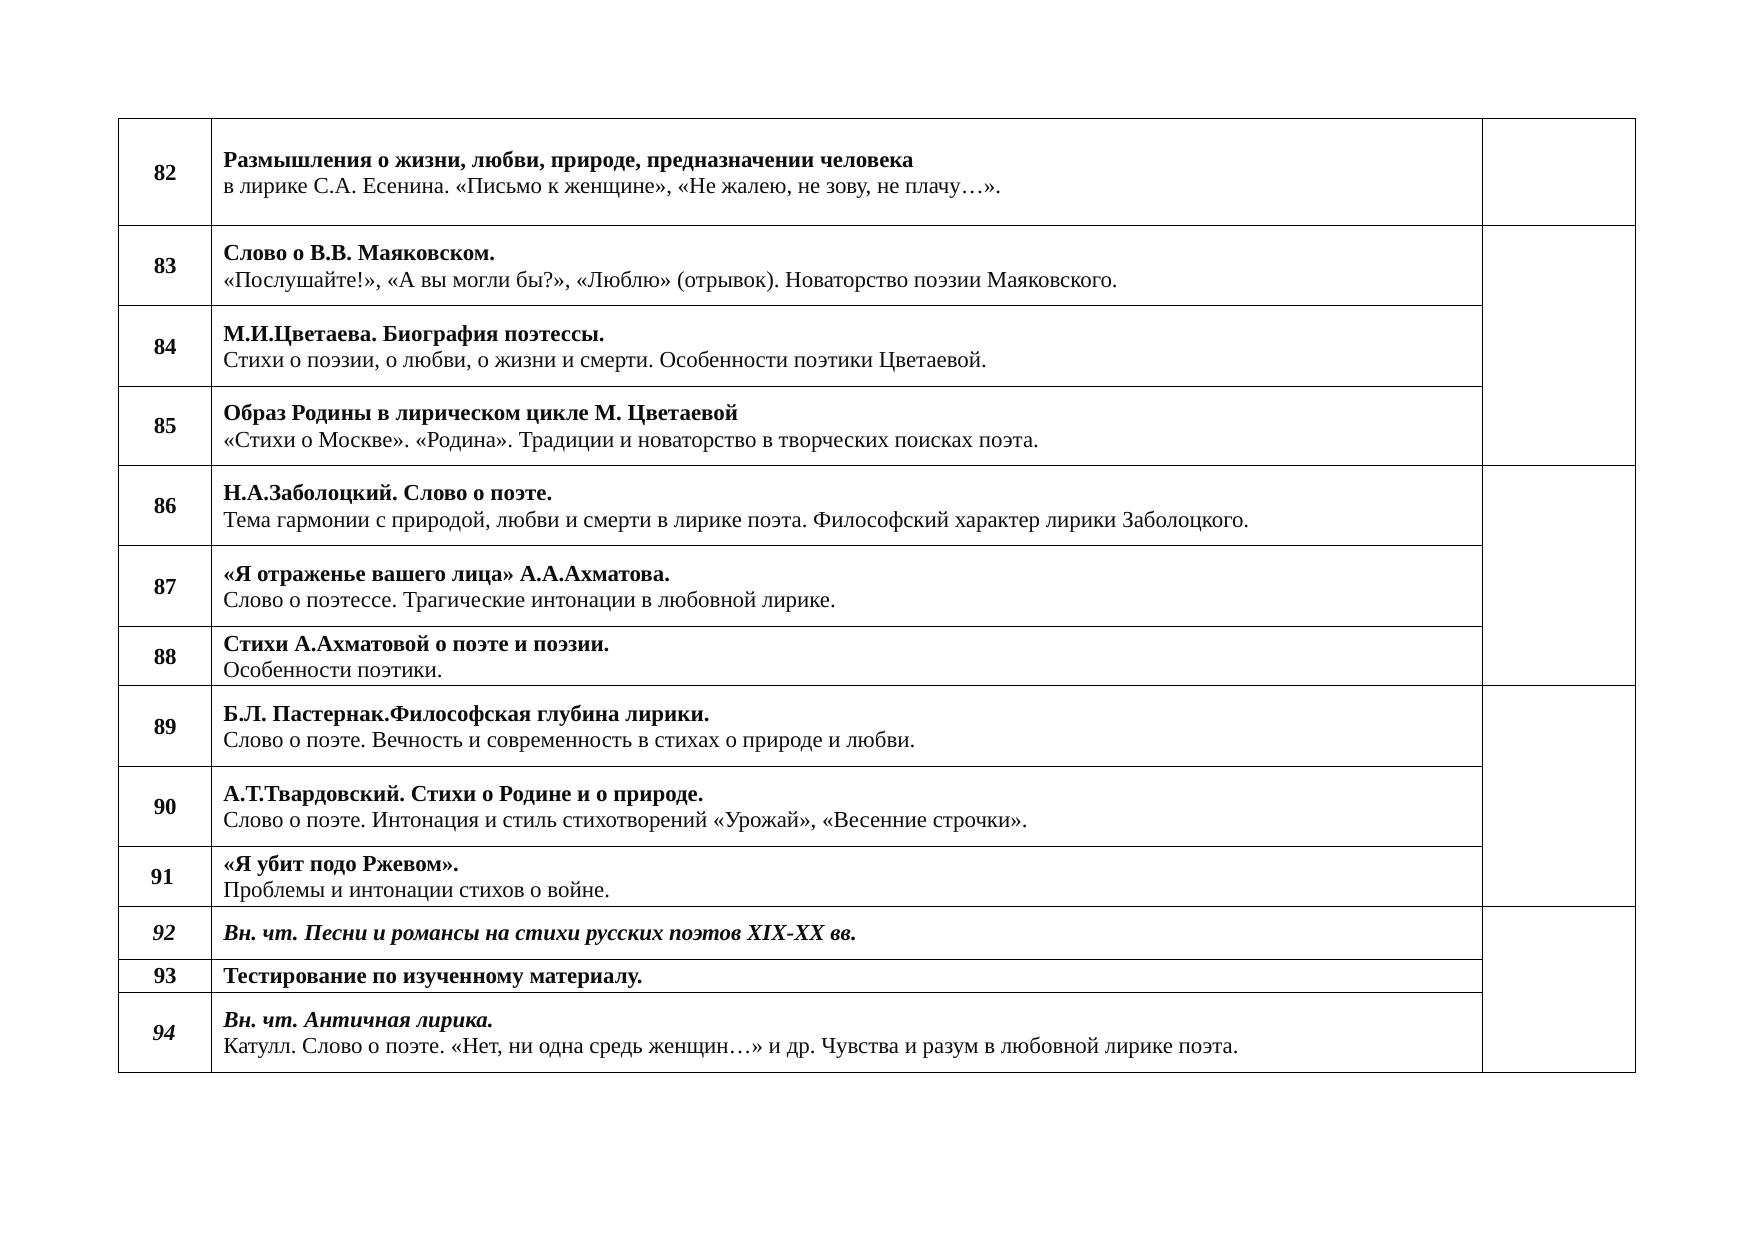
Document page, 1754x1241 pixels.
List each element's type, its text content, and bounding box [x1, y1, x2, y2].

table_cell Образ Родины в лирическом цикле М. Цветаевой «Стихи о Москве». «Родина». Традиции и новаторство в творческих поисках поэта. [212, 387, 1482, 465]
table_cell Размышления о жизни, любви, природе, предназначении человека в лирике С.А. Есенина. «Письмо к женщине», «Не жалею, не зову, не плачу…». [212, 119, 1482, 225]
table_cell 86 [119, 466, 211, 545]
table_cell [1483, 466, 1635, 685]
table_cell 94 [119, 993, 211, 1072]
table_cell 91 [119, 847, 211, 906]
table_cell 82 [119, 119, 211, 225]
table_cell 85 [119, 387, 211, 465]
table_cell 87 [119, 546, 211, 626]
table_cell «Я убит подо Ржевом». Проблемы и интонации стихов о войне. [212, 847, 1482, 906]
table_cell М.И.Цветаева. Биография поэтессы. Стихи о поэзии, о любви, о жизни и смерти. Особенности поэтики Цветаевой. [212, 306, 1482, 386]
table_cell 90 [119, 767, 211, 846]
table_cell 92 [119, 907, 211, 958]
table_cell 84 [119, 306, 211, 386]
table_cell [1483, 686, 1635, 906]
table_cell А.Т.Твардовский. Стихи о Родине и о природе. Слово о поэте. Интонация и стиль стихотворений «Урожай», «Весенние строчки». [212, 767, 1482, 846]
table_cell [1483, 226, 1635, 465]
table_cell [1483, 119, 1635, 225]
table_cell 89 [119, 686, 211, 766]
table_cell [1483, 907, 1635, 1072]
table_cell Н.А.Заболоцкий. Слово о поэте. Тема гармонии с природой, любви и смерти в лирике поэта. Философский характер лирики Заболоцкого. [212, 466, 1482, 545]
table_cell 93 [119, 960, 211, 992]
table_cell Стихи А.Ахматовой о поэте и поэзии. Особенности поэтики. [212, 627, 1482, 685]
table_cell Б.Л. Пастернак.Философская глубина лирики. Слово о поэте. Вечность и современность в стихах о природе и любви. [212, 686, 1482, 766]
table_cell 83 [119, 226, 211, 305]
table_cell Тестирование по изученному материалу. [212, 960, 1482, 992]
table_cell Вн. чт. Песни и романсы на стихи русских поэтов XIX-XX вв. [212, 907, 1482, 958]
table_cell 88 [119, 627, 211, 685]
table_cell «Я отраженье вашего лица» А.А.Ахматова. Слово о поэтессе. Трагические интонации в любовной лирике. [212, 546, 1482, 626]
table_cell Вн. чт. Античная лирика. Катулл. Слово о поэте. «Нет, ни одна средь женщин…» и др. Чувства и разум в любовной лирике поэта. [212, 993, 1482, 1072]
table_cell Слово о В.В. Маяковском. «Послушайте!», «А вы могли бы?», «Люблю» (отрывок). Новаторство поэзии Маяковского. [212, 226, 1482, 305]
